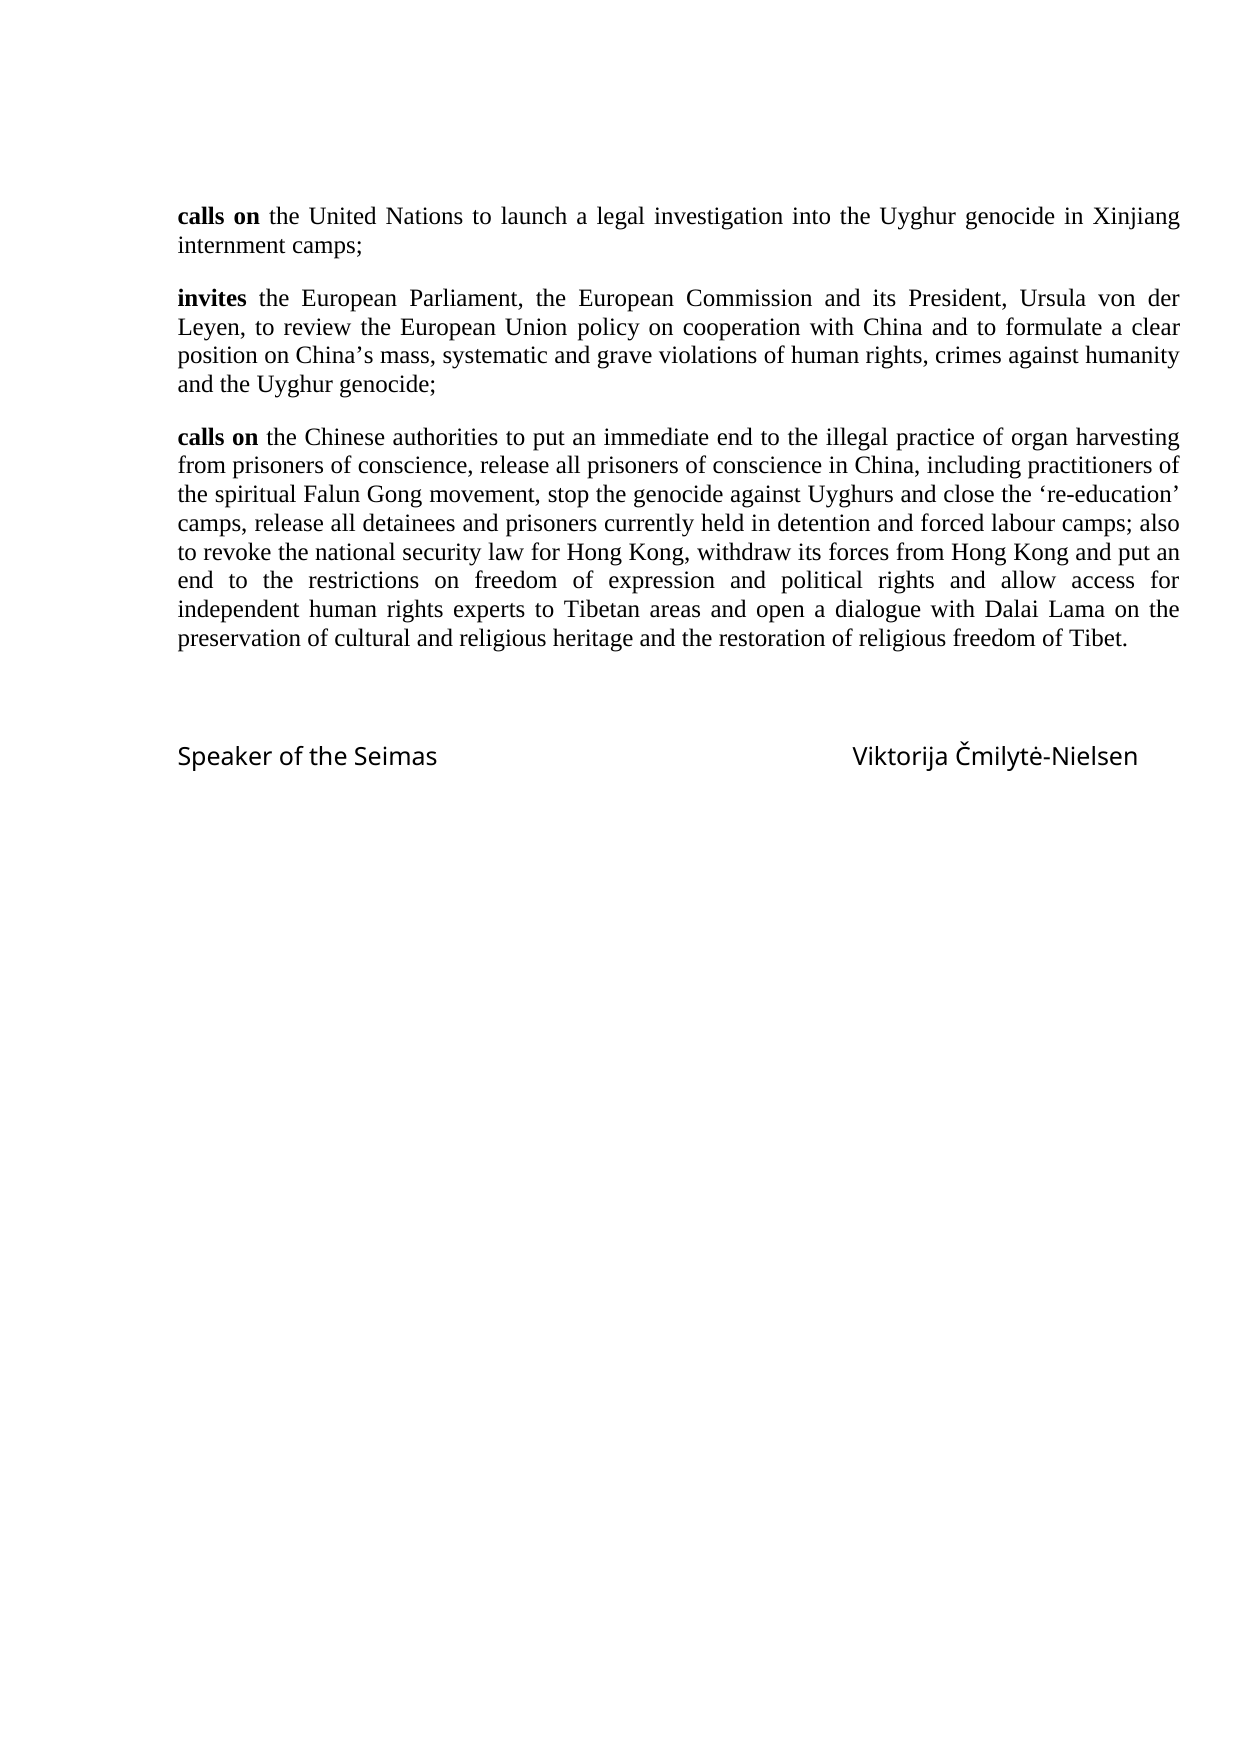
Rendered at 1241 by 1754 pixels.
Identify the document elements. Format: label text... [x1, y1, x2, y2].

text calls on the United Nations to launch a legal investigation into the Uyghur genocide in Xinjiang internment camps; [177, 201, 1181, 259]
text Speaker of the Seimas Viktorija Čmilytė-Nielsen [177, 739, 1181, 773]
text invites the European Parliament, the European Commission and its President, Ursula von der Leyen, to review the European Union policy on cooperation with China and to formulate a clear position on China’s mass, systematic and grave violations of human rights, crimes against humanity and the Uyghur genocide; [177, 283, 1181, 398]
text calls on the Chinese authorities to put an immediate end to the illegal practice of organ harvesting from prisoners of conscience, release all prisoners of conscience in China, including practitioners of the spiritual Falun Gong movement, stop the genocide against Uyghurs and close the ‘re-education’ camps, release all detainees and prisoners currently held in detention and forced labour camps; also to revoke the national security law for Hong Kong, withdraw its forces from Hong Kong and put an end to the restrictions on freedom of expression and political rights and allow access for independent human rights experts to Tibetan areas and open a dialogue with Dalai Lama on the preservation of cultural and religious heritage and the restoration of religious freedom of Tibet. [177, 422, 1181, 652]
